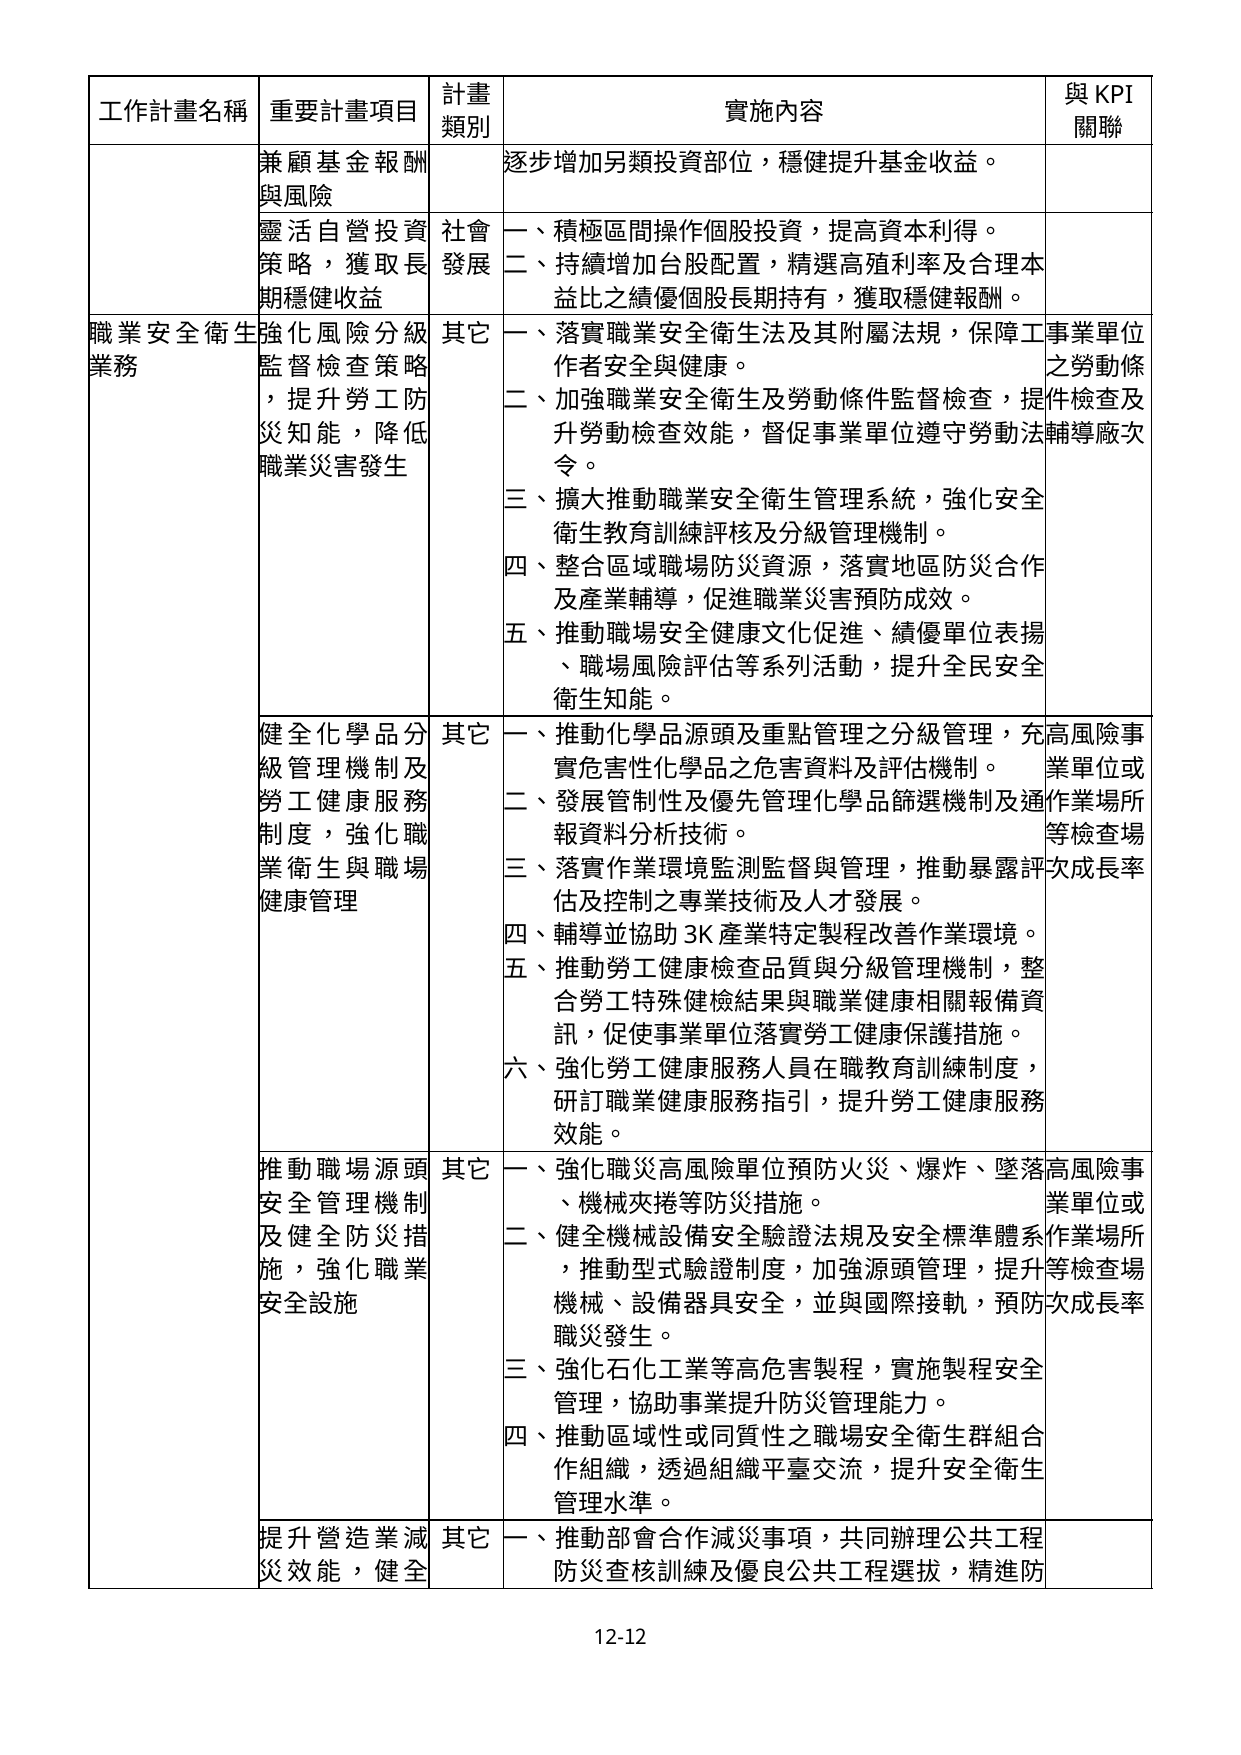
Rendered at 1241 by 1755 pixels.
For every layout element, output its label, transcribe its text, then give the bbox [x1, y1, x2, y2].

table_cell 靈活自營投資策略，獲取長期穩健收益 [260, 213, 428, 314]
table_cell 其它 [430, 717, 503, 1151]
table_cell 逐步增加另類投資部位，穩健提升基金收益。 [504, 145, 1045, 212]
table_cell 一、落實職業安全衛生法及其附屬法規，保障工作者安全與健康。 二、加強職業安全衛生及勞動條件監督檢查，提升勞動檢查效能，督促事業單位遵守勞動法令。 三、擴大推動職業安全衛生管理系統，強化安全衛生教育訓練評核及分級管理機制。 四、整合區域職場防災資源，落實地區防災合作及產業輔導，促進職業災害預防成效。 五、推動職場安全健康文化促進、績優單位表揚、職場風險評估等系列活動，提升全民安全衛生知能。 [504, 315, 1045, 715]
table_cell 社會發展 [430, 213, 503, 314]
table_cell 健全化學品分級管理機制及勞工健康服務制度，強化職業衛生與職場健康管理 [260, 717, 428, 1151]
table_header 計畫類別 [430, 77, 503, 143]
table_cell 提升營造業減災效能，健全 [260, 1521, 428, 1587]
table_header 重要計畫項目 [260, 77, 428, 143]
table_cell 高風險事業單位或作業場所等檢查場次成長率 [1046, 717, 1151, 1151]
table_cell [1046, 1521, 1151, 1587]
table_cell 一、推動化學品源頭及重點管理之分級管理，充實危害性化學品之危害資料及評估機制。 二、發展管制性及優先管理化學品篩選機制及通報資料分析技術。 三、落實作業環境監測監督與管理，推動暴露評估及控制之專業技術及人才發展。 四、輔導並協助3K產業特定製程改善作業環境。 五、推動勞工健康檢查品質與分級管理機制，整合勞工特殊健檢結果與職業健康相關報備資訊，促使事業單位落實勞工健康保護措施。 六、強化勞工健康服務人員在職教育訓練制度，研訂職業健康服務指引，提升勞工健康服務效能。 [504, 717, 1045, 1151]
table_cell 兼顧基金報酬與風險 [260, 145, 428, 212]
table_cell 高風險事業單位或作業場所等檢查場次成長率 [1046, 1152, 1151, 1519]
table_header 工作計畫名稱 [90, 77, 258, 143]
table_cell [1046, 145, 1151, 212]
table_cell [90, 145, 258, 314]
table_cell 其它 [430, 315, 503, 715]
table_cell 事業單位之勞動條件檢查及輔導廠次 [1046, 315, 1151, 715]
table_header 實施內容 [504, 77, 1045, 143]
table_cell 推動職場源頭安全管理機制及健全防災措施，強化職業安全設施 [260, 1152, 428, 1519]
table_cell [430, 145, 503, 212]
table_header 與KPI 關聯 [1046, 77, 1151, 143]
table_cell 一、積極區間操作個股投資，提高資本利得。 二、持續增加台股配置，精選高殖利率及合理本益比之績優個股長期持有，獲取穩健報酬。 [504, 213, 1045, 314]
table_cell 強化風險分級監督檢查策略，提升勞工防災知能，降低職業災害發生 [260, 315, 428, 715]
table_cell 職業安全衛生業務 [90, 315, 258, 1587]
table_cell 其它 [430, 1152, 503, 1519]
table_cell [1046, 213, 1151, 314]
table_cell 其它 [430, 1521, 503, 1587]
table_cell 一、強化職災高風險單位預防火災、爆炸、墜落、機械夾捲等防災措施。 二、健全機械設備安全驗證法規及安全標準體系，推動型式驗證制度，加強源頭管理，提升機械、設備器具安全，並與國際接軌，預防職災發生。 三、強化石化工業等高危害製程，實施製程安全管理，協助事業提升防災管理能力。 四、推動區域性或同質性之職場安全衛生群組合作組織，透過組織平臺交流，提升安全衛生管理水準。 [504, 1152, 1045, 1519]
table_cell 一、推動部會合作減災事項，共同辦理公共工程防災查核訓練及優良公共工程選拔，精進防 [504, 1521, 1045, 1587]
